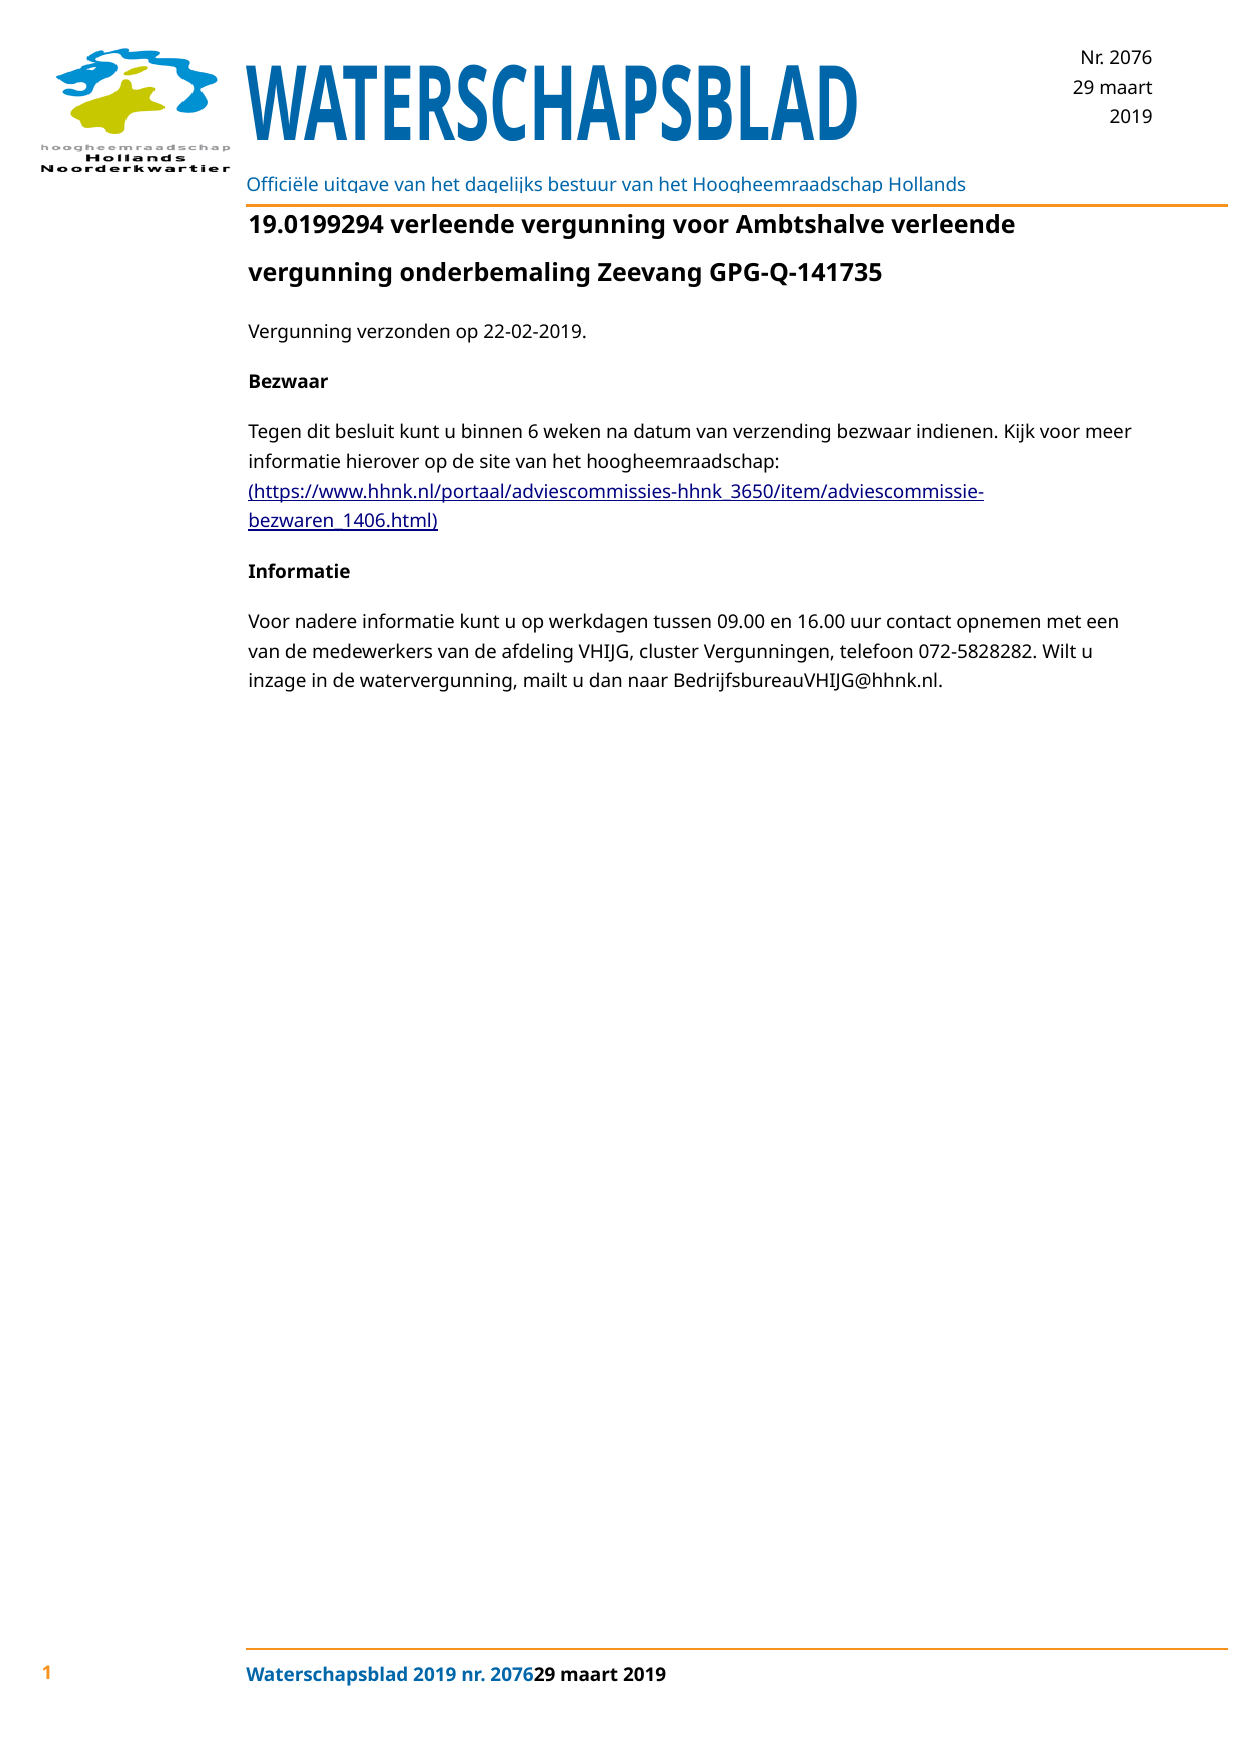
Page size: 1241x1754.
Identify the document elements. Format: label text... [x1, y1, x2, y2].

text 19.0199294 verleende vergunning voor Ambtshalve verleende vergunning onderbemaling Zeevang GPG-Q-141735 [248, 207, 1152, 288]
text Tegen dit besluit kunt u binnen 6 weken na datum van verzending bezwaar indienen. Kijk voor meer informatie hierover op de site van het hoogheemraadschap: (https://www.hhnk.nl/portaal/adviescommissies-hhnk_3650/item/adviescommissie-bezwaren_1406.html) [248, 419, 1152, 533]
text Bezwaar [248, 368, 1152, 394]
text Vergunning verzonden op 22-02-2019. [248, 318, 1152, 344]
picture [41, 47, 231, 172]
text Voor nadere informatie kunt u op werkdagen tussen 09.00 en 16.00 uur contact opnemen met een van de medewerkers van de afdeling VHIJG, cluster Vergunningen, telefoon 072-5828282. Wilt u inzage in de watervergunning, mailt u dan naar BedrijfsbureauVHIJG@hhnk.nl. [248, 608, 1152, 693]
text Informatie [248, 558, 1152, 584]
